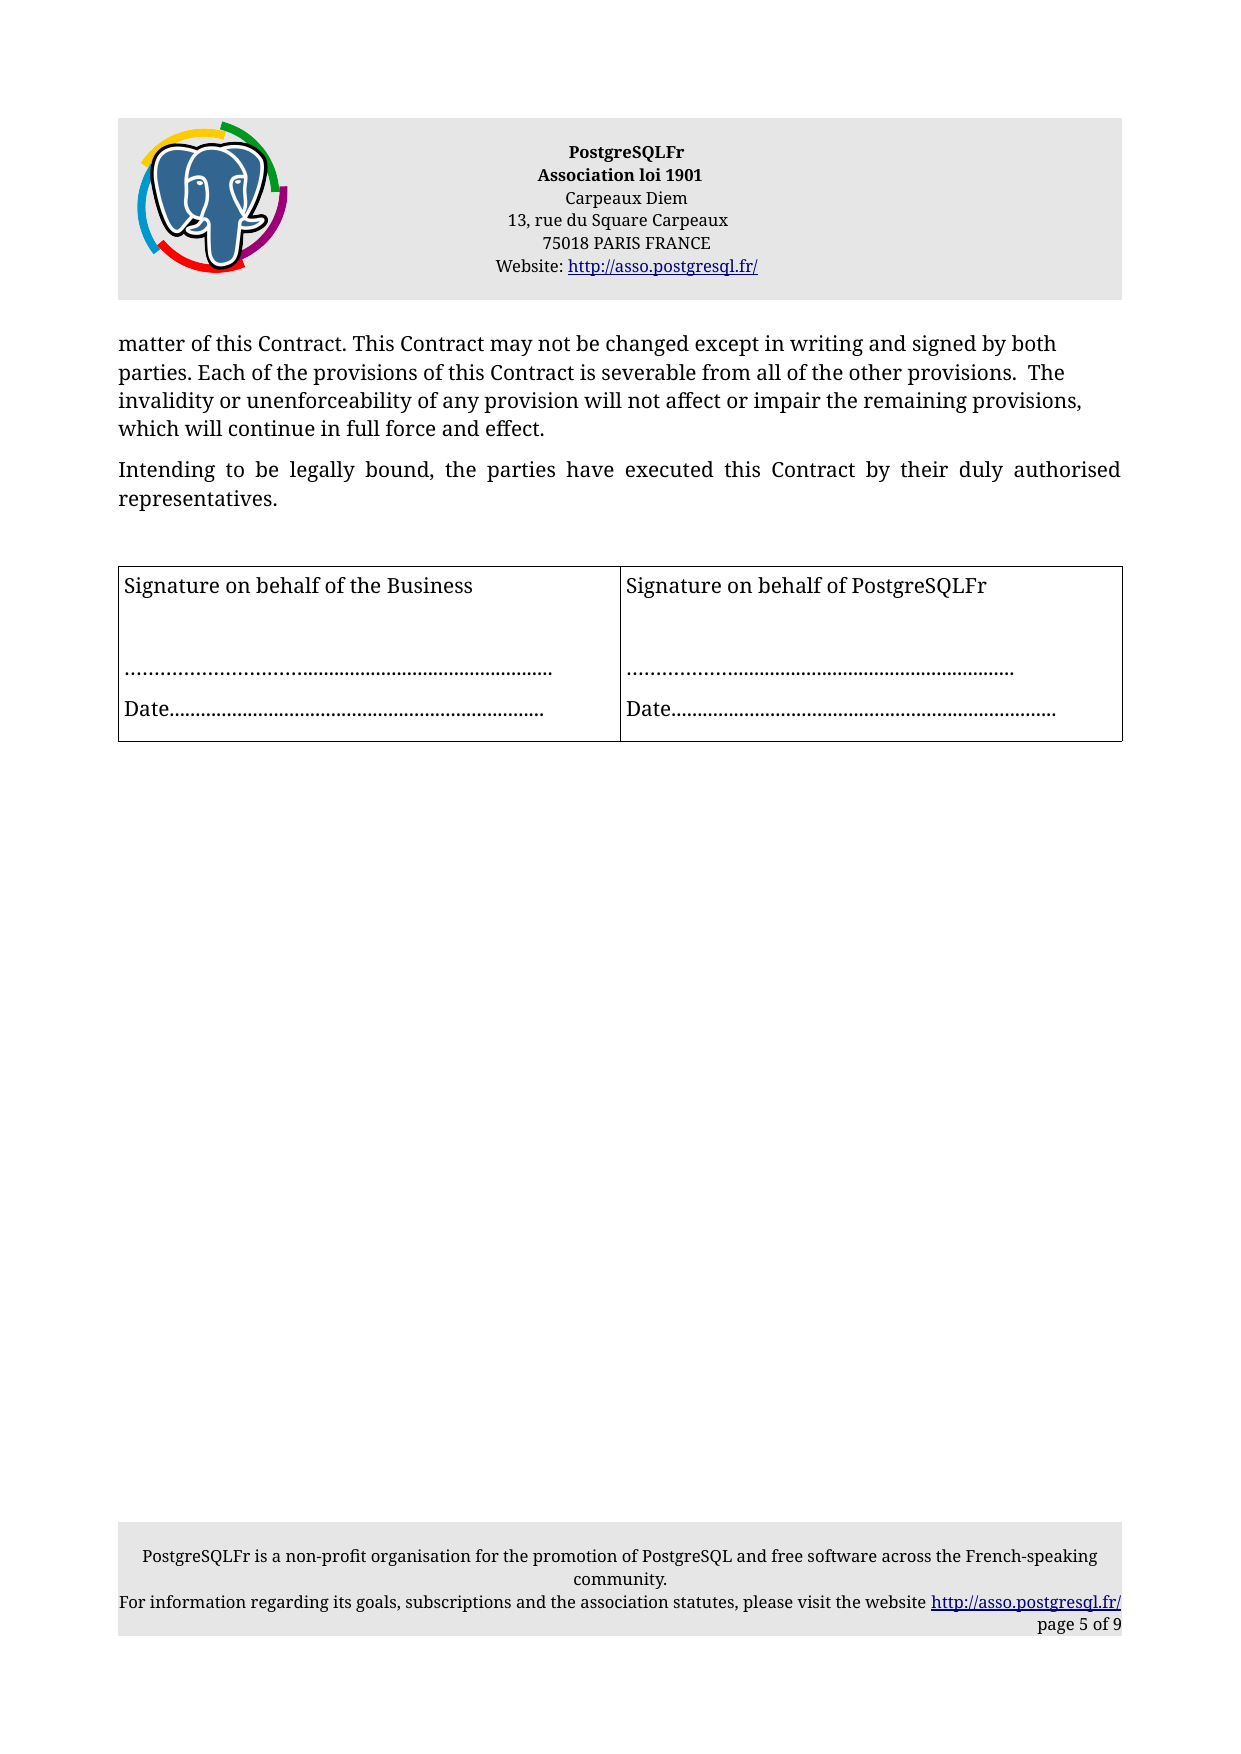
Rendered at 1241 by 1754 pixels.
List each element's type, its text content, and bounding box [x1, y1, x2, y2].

table_header Signature on behalf of the Business …………………………................................................ Date........................................................................ [119, 567, 620, 741]
table_header Signature on behalf of PostgreSQLFr ………………...................................................... Date.......................................................................... [621, 567, 1122, 741]
text Intending to be legally bound, the parties have executed this Contract by their duly authorised representatives. [118, 456, 1122, 512]
picture [137, 121, 288, 273]
text matter of this Contract. This Contract may not be changed except in writing and signed by both parties. Each of the provisions of this Contract is severable from all of the other provisions. The invalidity or unenforceability of any provision will not affect or impair the remaining provisions, which will continue in full force and effect. [118, 329, 1122, 443]
